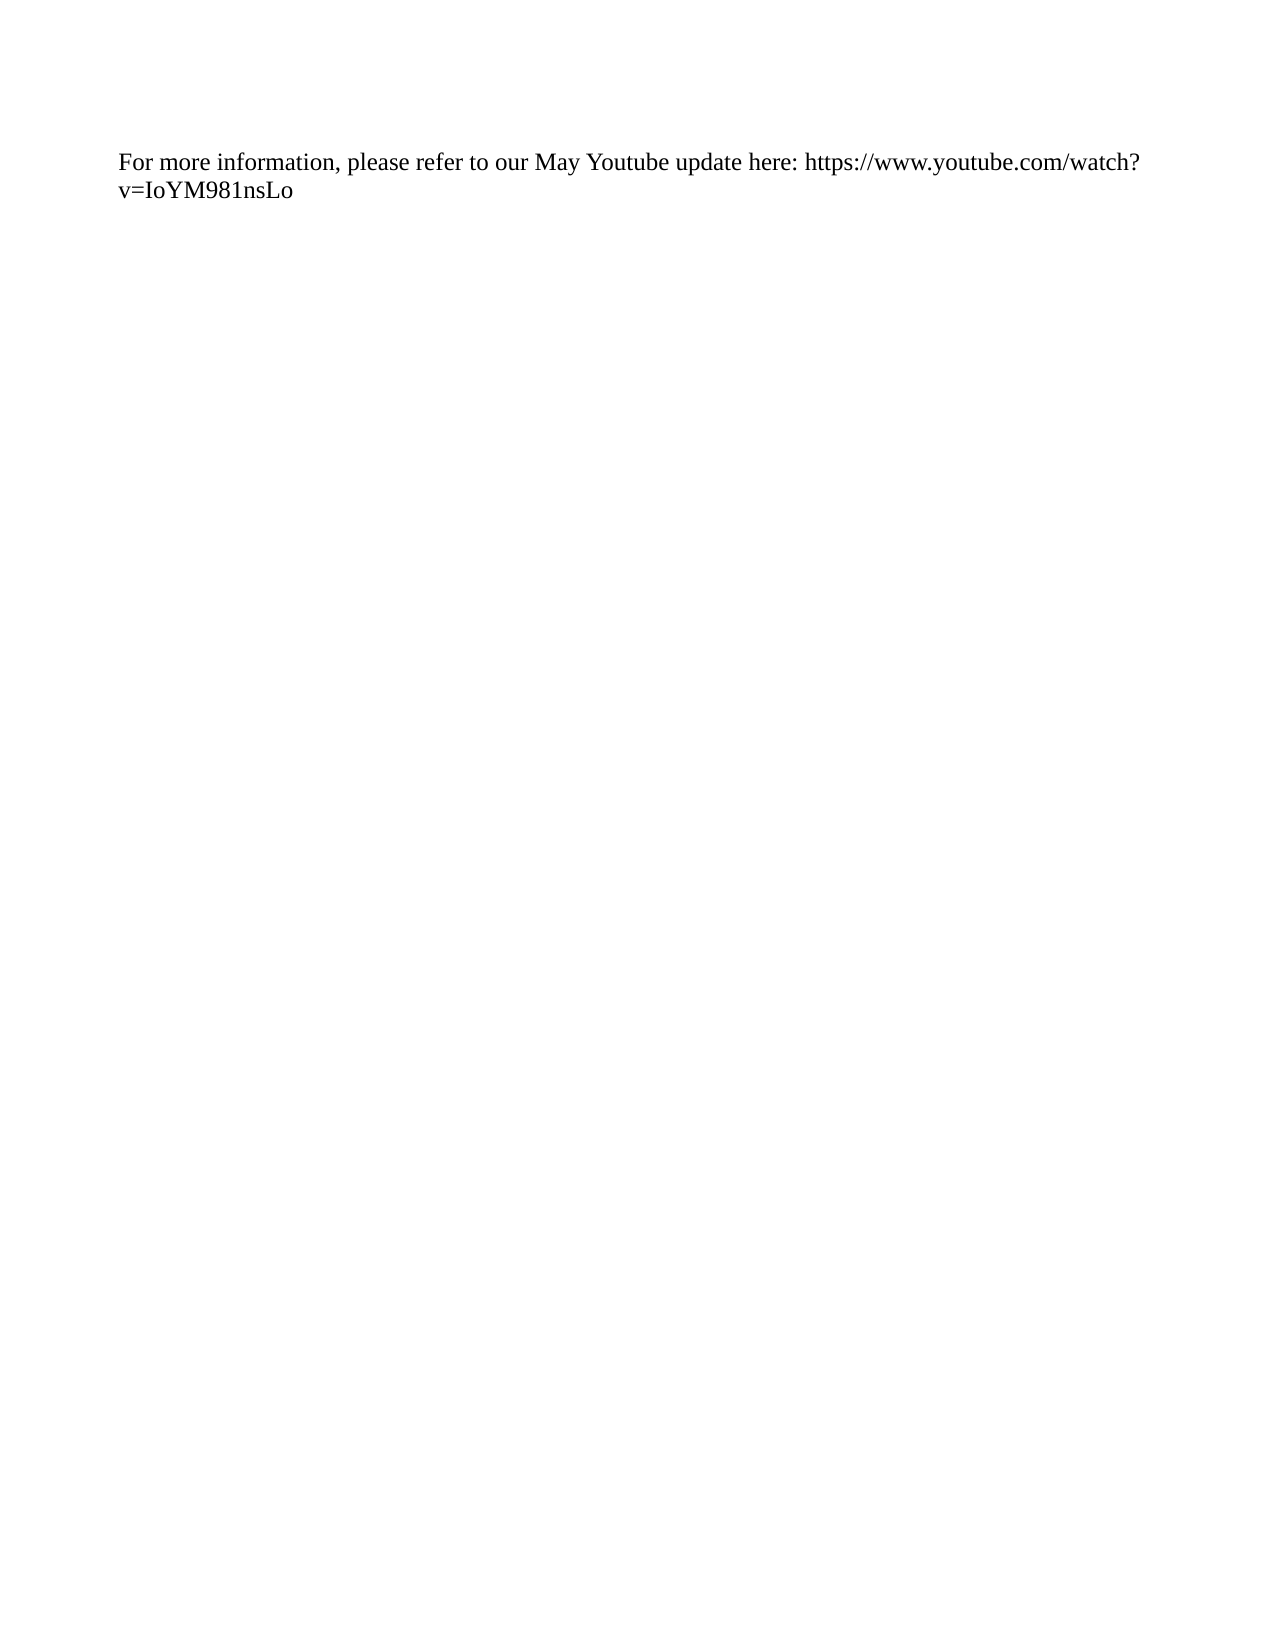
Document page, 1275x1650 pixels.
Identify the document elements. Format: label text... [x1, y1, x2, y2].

text For more information, please refer to our May Youtube update here: https://www.youtube.com/watch?v=IoYM981nsLo [118, 147, 1157, 204]
